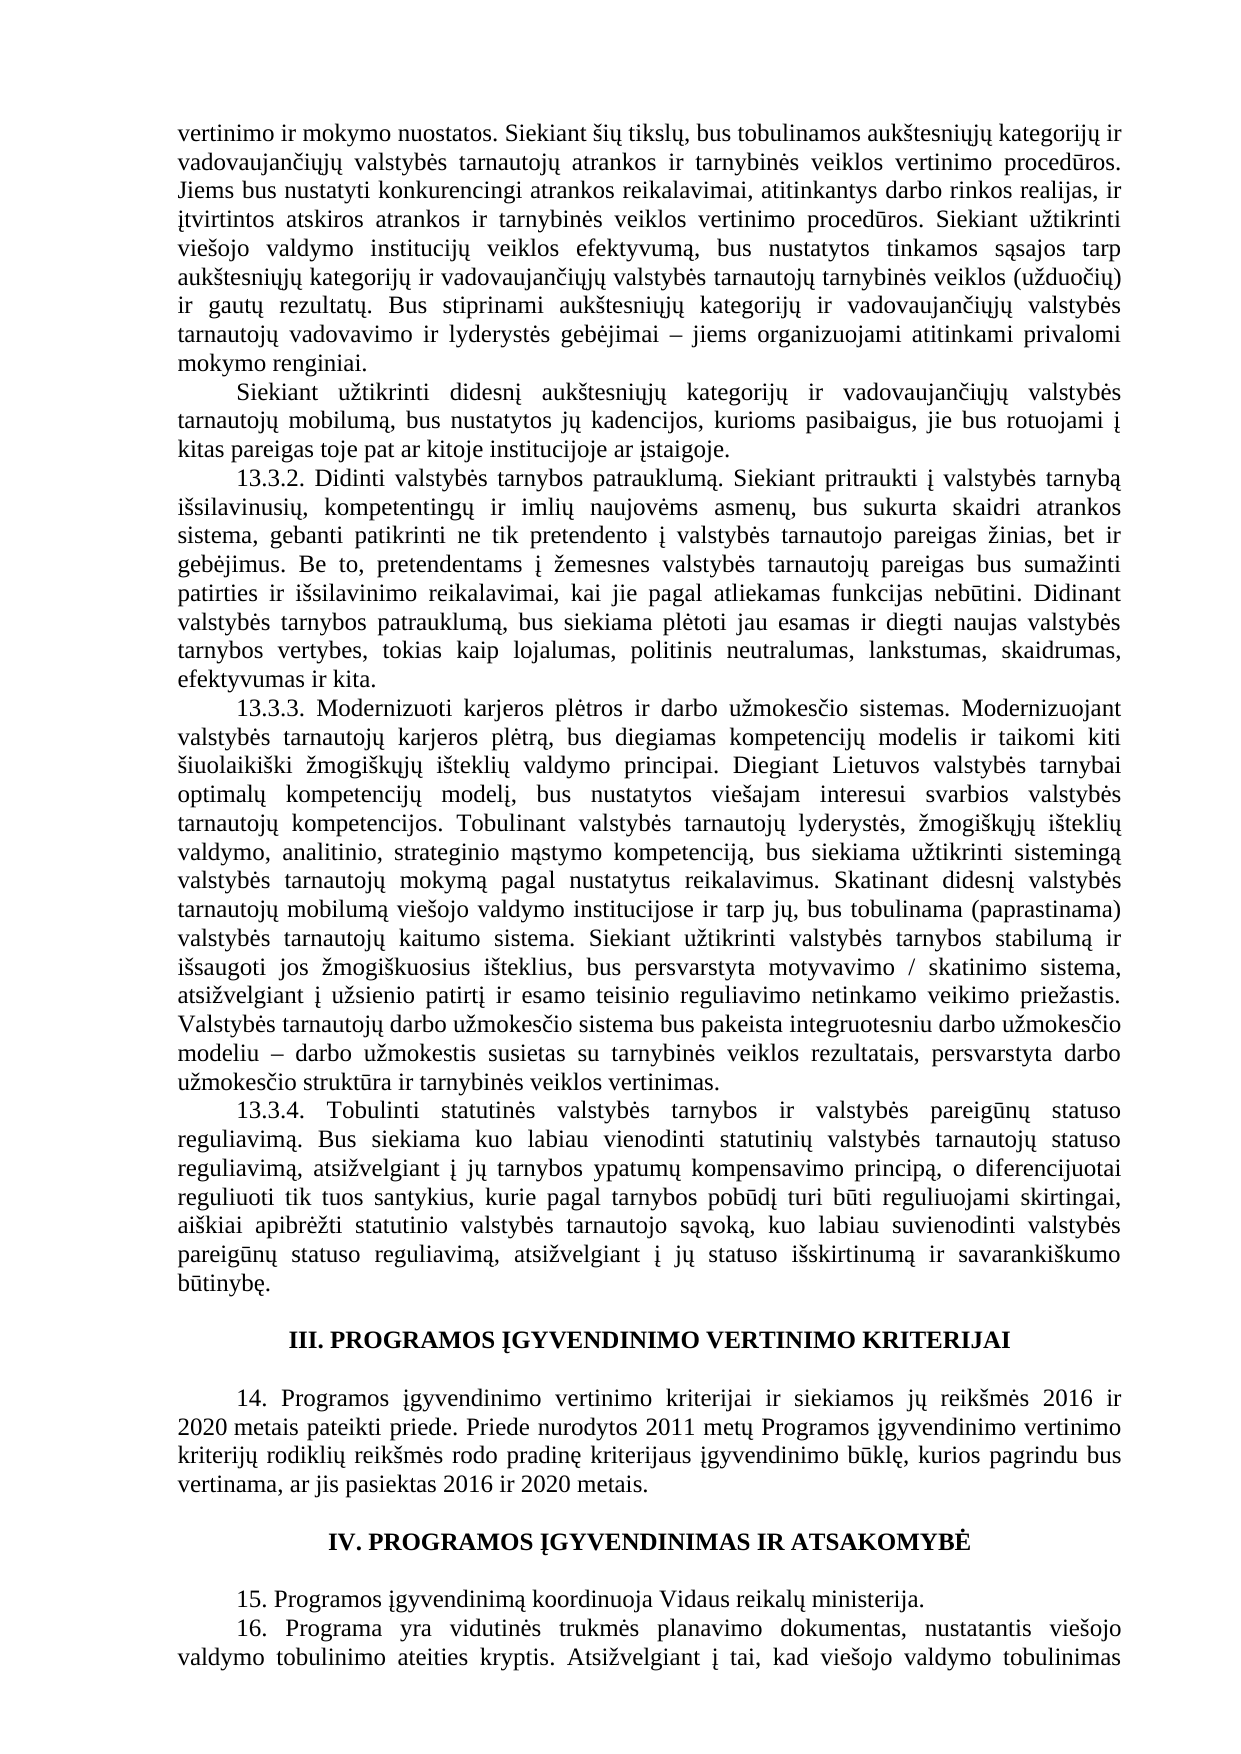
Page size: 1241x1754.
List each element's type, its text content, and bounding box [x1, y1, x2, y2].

text vertinimo ir mokymo nuostatos. Siekiant šių tikslų, bus tobulinamos aukštesniųjų kategorijų ir vadovaujančiųjų valstybės tarnautojų atrankos ir tarnybinės veiklos vertinimo procedūros. Jiems bus nustatyti konkurencingi atrankos reikalavimai, atitinkantys darbo rinkos realijas, ir įtvirtintos atskiros atrankos ir tarnybinės veiklos vertinimo procedūros. Siekiant užtikrinti viešojo valdymo institucijų veiklos efektyvumą, bus nustatytos tinkamos sąsajos tarp aukštesniųjų kategorijų ir vadovaujančiųjų valstybės tarnautojų tarnybinės veiklos (užduočių) ir gautų rezultatų. Bus stiprinami aukštesniųjų kategorijų ir vadovaujančiųjų valstybės tarnautojų vadovavimo ir lyderystės gebėjimai – jiems organizuojami atitinkami privalomi mokymo renginiai. [177, 118, 1122, 377]
text 13.3.4. Tobulinti statutinės valstybės tarnybos ir valstybės pareigūnų statuso reguliavimą. Bus siekiama kuo labiau vienodinti statutinių valstybės tarnautojų statuso reguliavimą, atsižvelgiant į jų tarnybos ypatumų kompensavimo principą, o diferencijuotai reguliuoti tik tuos santykius, kurie pagal tarnybos pobūdį turi būti reguliuojami skirtingai, aiškiai apibrėžti statutinio valstybės tarnautojo sąvoką, kuo labiau suvienodinti valstybės pareigūnų statuso reguliavimą, atsižvelgiant į jų statuso išskirtinumą ir savarankiškumo būtinybę. [177, 1096, 1122, 1297]
text Siekiant užtikrinti didesnį aukštesniųjų kategorijų ir vadovaujančiųjų valstybės tarnautojų mobilumą, bus nustatytos jų kadencijos, kurioms pasibaigus, jie bus rotuojami į kitas pareigas toje pat ar kitoje institucijoje ar įstaigoje. [177, 377, 1122, 463]
text 15. Programos įgyvendinimą koordinuoja Vidaus reikalų ministerija. [177, 1584, 1122, 1613]
text 13.3.3. Modernizuoti karjeros plėtros ir darbo užmokesčio sistemas. Modernizuojant valstybės tarnautojų karjeros plėtrą, bus diegiamas kompetencijų modelis ir taikomi kiti šiuolaikiški žmogiškųjų išteklių valdymo principai. Diegiant Lietuvos valstybės tarnybai optimalų kompetencijų modelį, bus nustatytos viešajam interesui svarbios valstybės tarnautojų kompetencijos. Tobulinant valstybės tarnautojų lyderystės, žmogiškųjų išteklių valdymo, analitinio, strateginio mąstymo kompetenciją, bus siekiama užtikrinti sistemingą valstybės tarnautojų mokymą pagal nustatytus reikalavimus. Skatinant didesnį valstybės tarnautojų mobilumą viešojo valdymo institucijose ir tarp jų, bus tobulinama (paprastinama) valstybės tarnautojų kaitumo sistema. Siekiant užtikrinti valstybės tarnybos stabilumą ir išsaugoti jos žmogiškuosius išteklius, bus persvarstyta motyvavimo / skatinimo sistema, atsižvelgiant į užsienio patirtį ir esamo teisinio reguliavimo netinkamo veikimo priežastis. Valstybės tarnautojų darbo užmokesčio sistema bus pakeista integruotesniu darbo užmokesčio modeliu – darbo užmokestis susietas su tarnybinės veiklos rezultatais, persvarstyta darbo užmokesčio struktūra ir tarnybinės veiklos vertinimas. [177, 693, 1122, 1096]
text 14. Programos įgyvendinimo vertinimo kriterijai ir siekiamos jų reikšmės 2016 ir 2020 metais pateikti priede. Priede nurodytos 2011 metų Programos įgyvendinimo vertinimo kriterijų rodiklių reikšmės rodo pradinę kriterijaus įgyvendinimo būklę, kurios pagrindu bus vertinama, ar jis pasiektas 2016 ir 2020 metais. [177, 1383, 1122, 1498]
text III. PROGRAMOS ĮGYVENDINIMO VERTINIMO KRITERIJAI [177, 1326, 1122, 1354]
text 16. Programa yra vidutinės trukmės planavimo dokumentas, nustatantis viešojo valdymo tobulinimo ateities kryptis. Atsižvelgiant į tai, kad viešojo valdymo tobulinimas [177, 1613, 1122, 1671]
text IV. PROGRAMOS ĮGYVENDINIMAS IR ATSAKOMYBĖ [177, 1527, 1122, 1556]
text 13.3.2. Didinti valstybės tarnybos patrauklumą. Siekiant pritraukti į valstybės tarnybą išsilavinusių, kompetentingų ir imlių naujovėms asmenų, bus sukurta skaidri atrankos sistema, gebanti patikrinti ne tik pretendento į valstybės tarnautojo pareigas žinias, bet ir gebėjimus. Be to, pretendentams į žemesnes valstybės tarnautojų pareigas bus sumažinti patirties ir išsilavinimo reikalavimai, kai jie pagal atliekamas funkcijas nebūtini. Didinant valstybės tarnybos patrauklumą, bus siekiama plėtoti jau esamas ir diegti naujas valstybės tarnybos vertybes, tokias kaip lojalumas, politinis neutralumas, lankstumas, skaidrumas, efektyvumas ir kita. [177, 463, 1122, 693]
